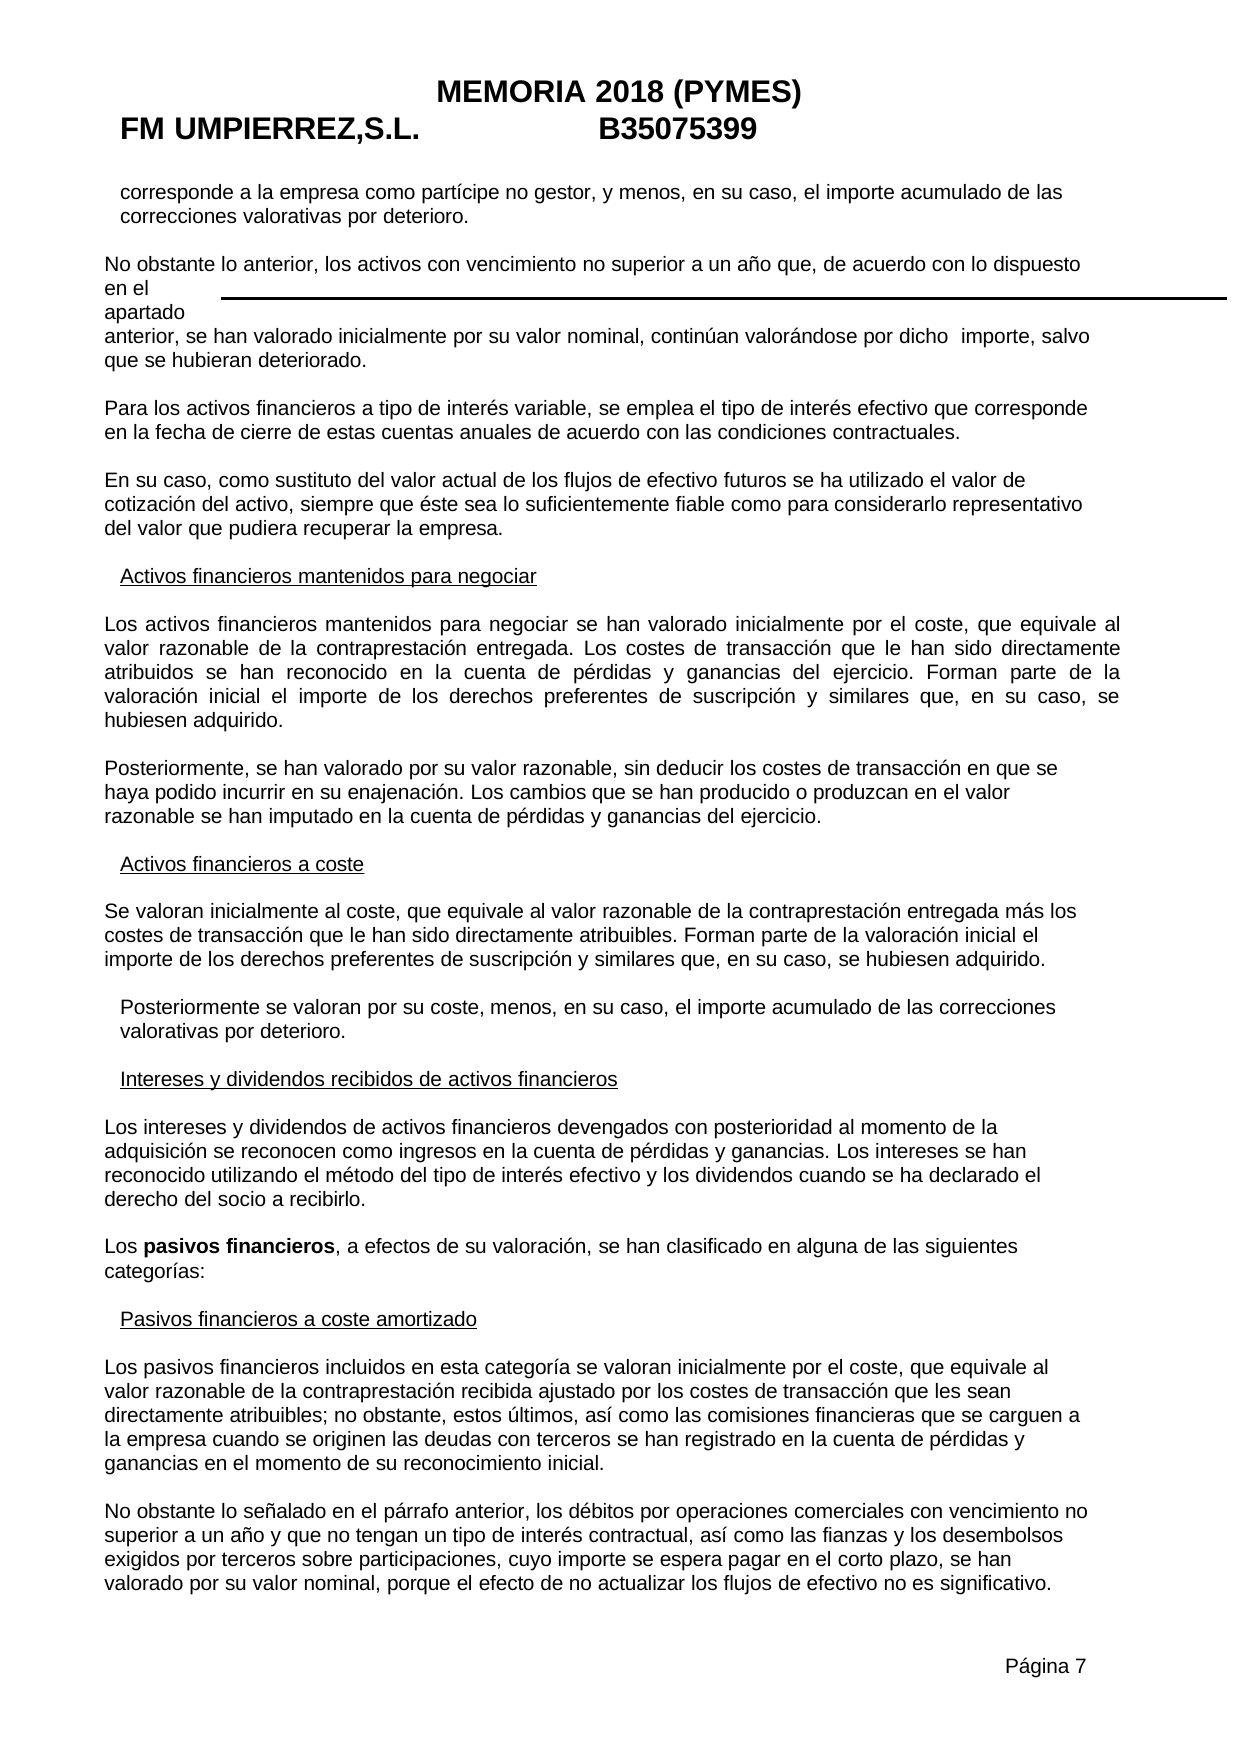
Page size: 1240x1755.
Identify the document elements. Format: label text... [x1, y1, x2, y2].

text Posteriormente, se han valorado por su valor razonable, sin deducir los costes de transacción en que se haya podido incurrir en su enajenación. Los cambios que se han producido o produzcan en el valor razonable se han imputado en la cuenta de pérdidas y ganancias del ejercicio. [104, 755, 1102, 828]
text Se valoran inicialmente al coste, que equivale al valor razonable de la contraprestación entregada más los costes de transacción que le han sido directamente atribuibles. Forman parte de la valoración inicial el importe de los derechos preferentes de suscripción y similares que, en su caso, se hubiesen adquirido. [104, 900, 1102, 971]
text No obstante lo señalado en el párrafo anterior, los débitos por operaciones comerciales con vencimiento no superior a un año y que no tengan un tipo de interés contractual, así como las fianzas y los desembolsos exigidos por terceros sobre participaciones, cuyo importe se espera pagar en el corto plazo, se han valorado por su valor nominal, porque el efecto de no actualizar los flujos de efectivo no es significativo. [104, 1499, 1102, 1595]
text En su caso, como sustituto del valor actual de los flujos de efectivo futuros se ha utilizado el valor de cotización del activo, siempre que éste sea lo suficientemente fiable como para considerarlo representativo del valor que pudiera recuperar la empresa. [104, 467, 1109, 540]
text Posteriormente se valoran por su coste, menos, en su caso, el importe acumulado de las correcciones valorativas por deterioro. [120, 995, 1109, 1043]
text Pasivos financieros a coste amortizado [120, 1307, 1135, 1331]
text Los pasivos financieros, a efectos de su valoración, se han clasificado en alguna de las siguientes categorías: [104, 1234, 1102, 1283]
text Activos financieros a coste [120, 852, 1135, 876]
text Los pasivos financieros incluidos en esta categoría se valoran inicialmente por el coste, que equivale al valor razonable de la contraprestación recibida ajustado por los costes de transacción que les sean directamente atribuibles; no obstante, estos últimos, así como las comisiones financieras que se carguen a la empresa cuando se originen las deudas con terceros se han registrado en la cuenta de pérdidas y ganancias en el momento de su reconocimiento inicial. [104, 1354, 1102, 1475]
text No obstante lo anterior, los activos con vencimiento no superior a un año que, de acuerdo con lo dispuesto en el apartado anterior, se han valorado inicialmente por su valor nominal, continúan valorándose por dicho importe, salvo que se hubieran deteriorado. [104, 252, 1102, 372]
text Los intereses y dividendos de activos financieros devengados con posterioridad al momento de la adquisición se reconocen como ingresos en la cuenta de pérdidas y ganancias. Los intereses se han reconocido utilizando el método del tipo de interés efectivo y los dividendos cuando se ha declarado el derecho del socio a recibirlo. [104, 1115, 1102, 1211]
text Intereses y dividendos recibidos de activos financieros [120, 1067, 1135, 1091]
text Los activos financieros mantenidos para negociar se han valorado inicialmente por el coste, que equivale al valor razonable de la contraprestación entregada. Los costes de transacción que le han sido directamente atribuidos se han reconocido en la cuenta de pérdidas y ganancias del ejercicio. Forman parte de la valoración inicial el importe de los derechos preferentes de suscripción y similares que, en su caso, se hubiesen adquirido. [104, 612, 1121, 731]
text Para los activos financieros a tipo de interés variable, se emplea el tipo de interés efectivo que corresponde en la fecha de cierre de estas cuentas anuales de acuerdo con las condiciones contractuales. [104, 395, 1102, 443]
text Activos financieros mantenidos para negociar [120, 564, 1135, 588]
text corresponde a la empresa como partícipe no gestor, y menos, en su caso, el importe acumulado de las correcciones valorativas por deterioro. [120, 179, 1109, 228]
